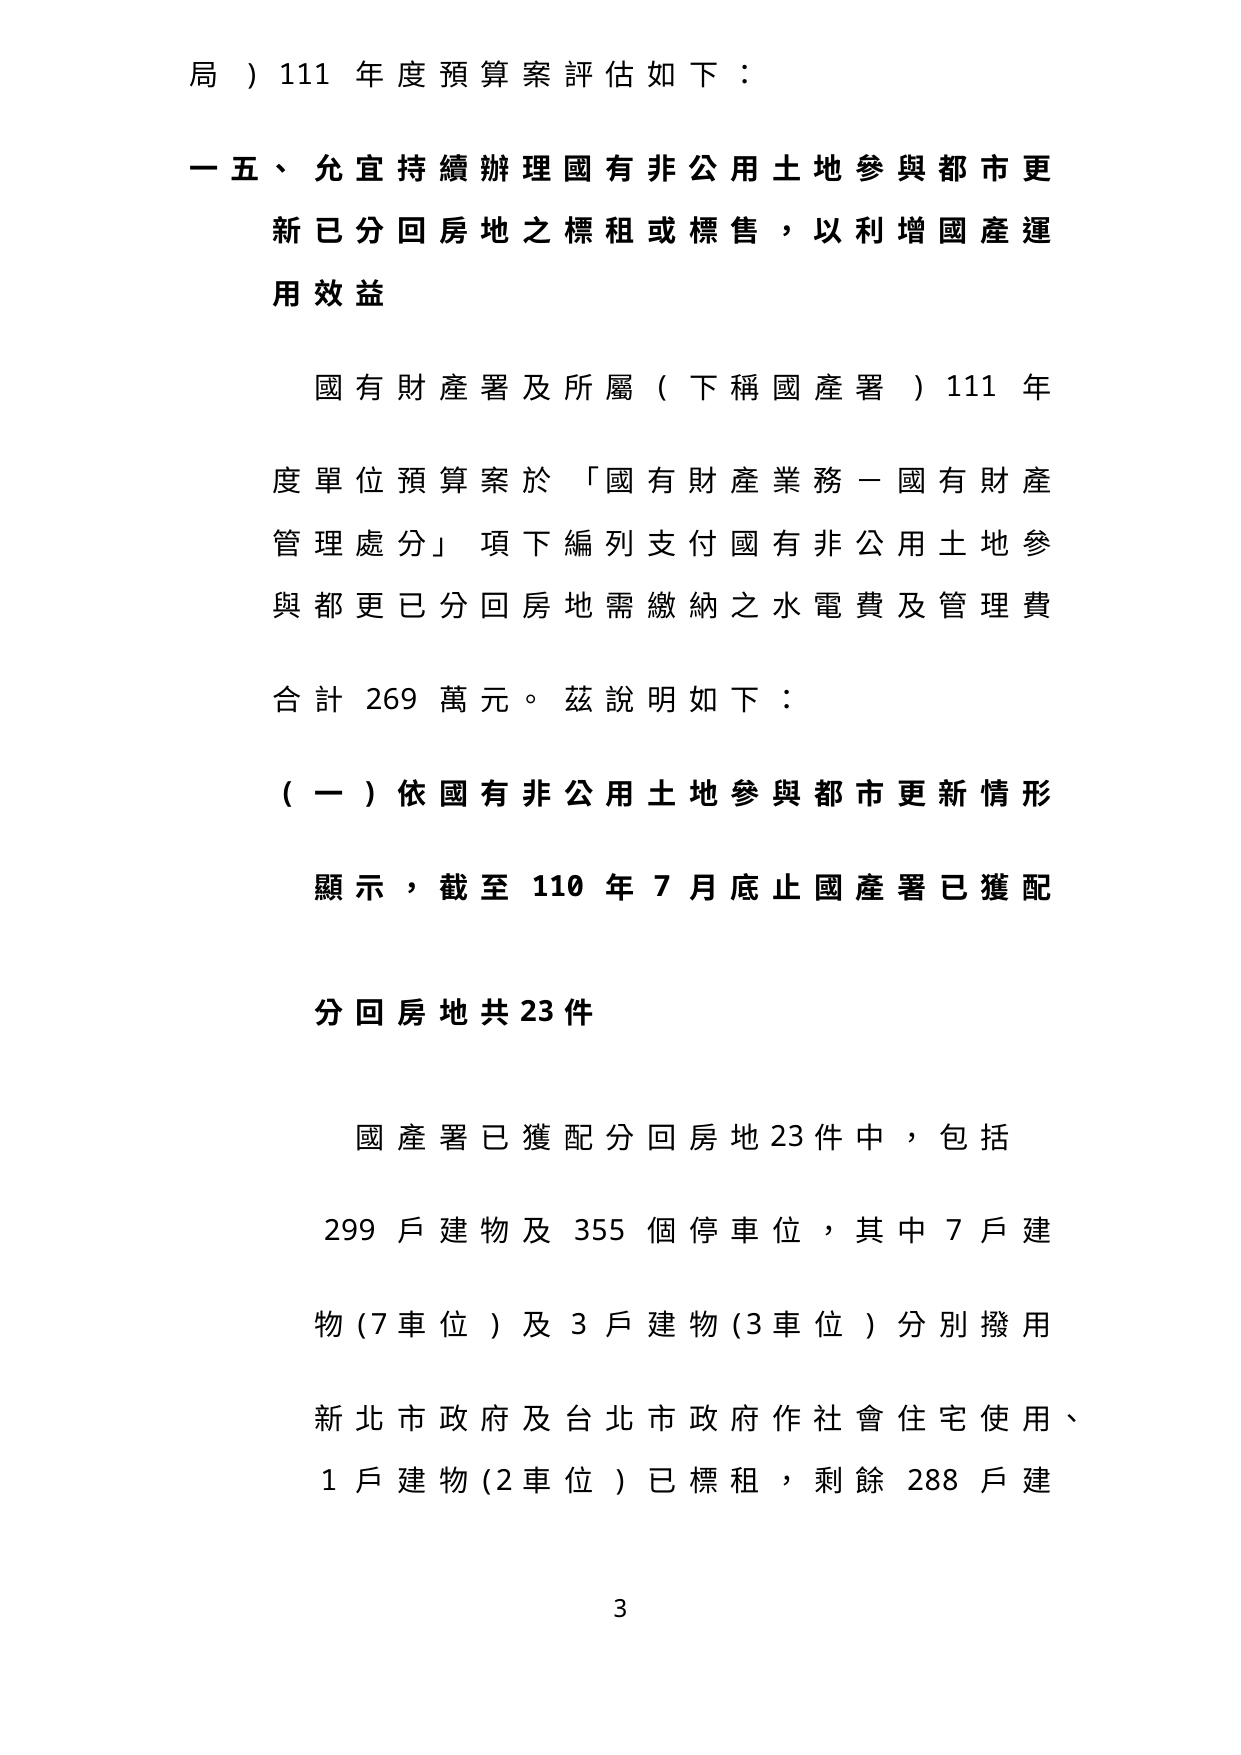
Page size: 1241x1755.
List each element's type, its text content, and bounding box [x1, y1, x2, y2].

text 一五、允宜持續辦理國有非公用土地參與都市更新已分回房地之標租或標售，以利增國產運用效益 [183, 125, 1058, 312]
text 局) 111年度預算案評估如下： [183, 0, 1058, 125]
text 國有財產署及所屬(下稱國產署) 111年度單位預算案於「國有財產業務－國有財產管理處分」項下編列支付國有非公用土地參與都更已分回房地需繳納之水電費及管理費合計269萬元。茲說明如下： [242, 312, 1058, 750]
text 國產署已獲配分回房地23件中，包括299戶建物及355個停車位，其中7戶建物(7車位)及3戶建物(3車位)分別撥用新北市政府及台北市政府作社會住宅使用、1戶建物(2車位)已標租，剩餘288戶建物及343個停車位供標售。截至110年8月20日止，累計標出269戶建物及316個停車位，標脫率分別為93.4%及92.1%。 [271, 1062, 1058, 1500]
text (一)依國有非公用土地參與都市更新情形顯示，截至110年7月底止國產署已獲配分回房地共23件 [242, 750, 1058, 1062]
